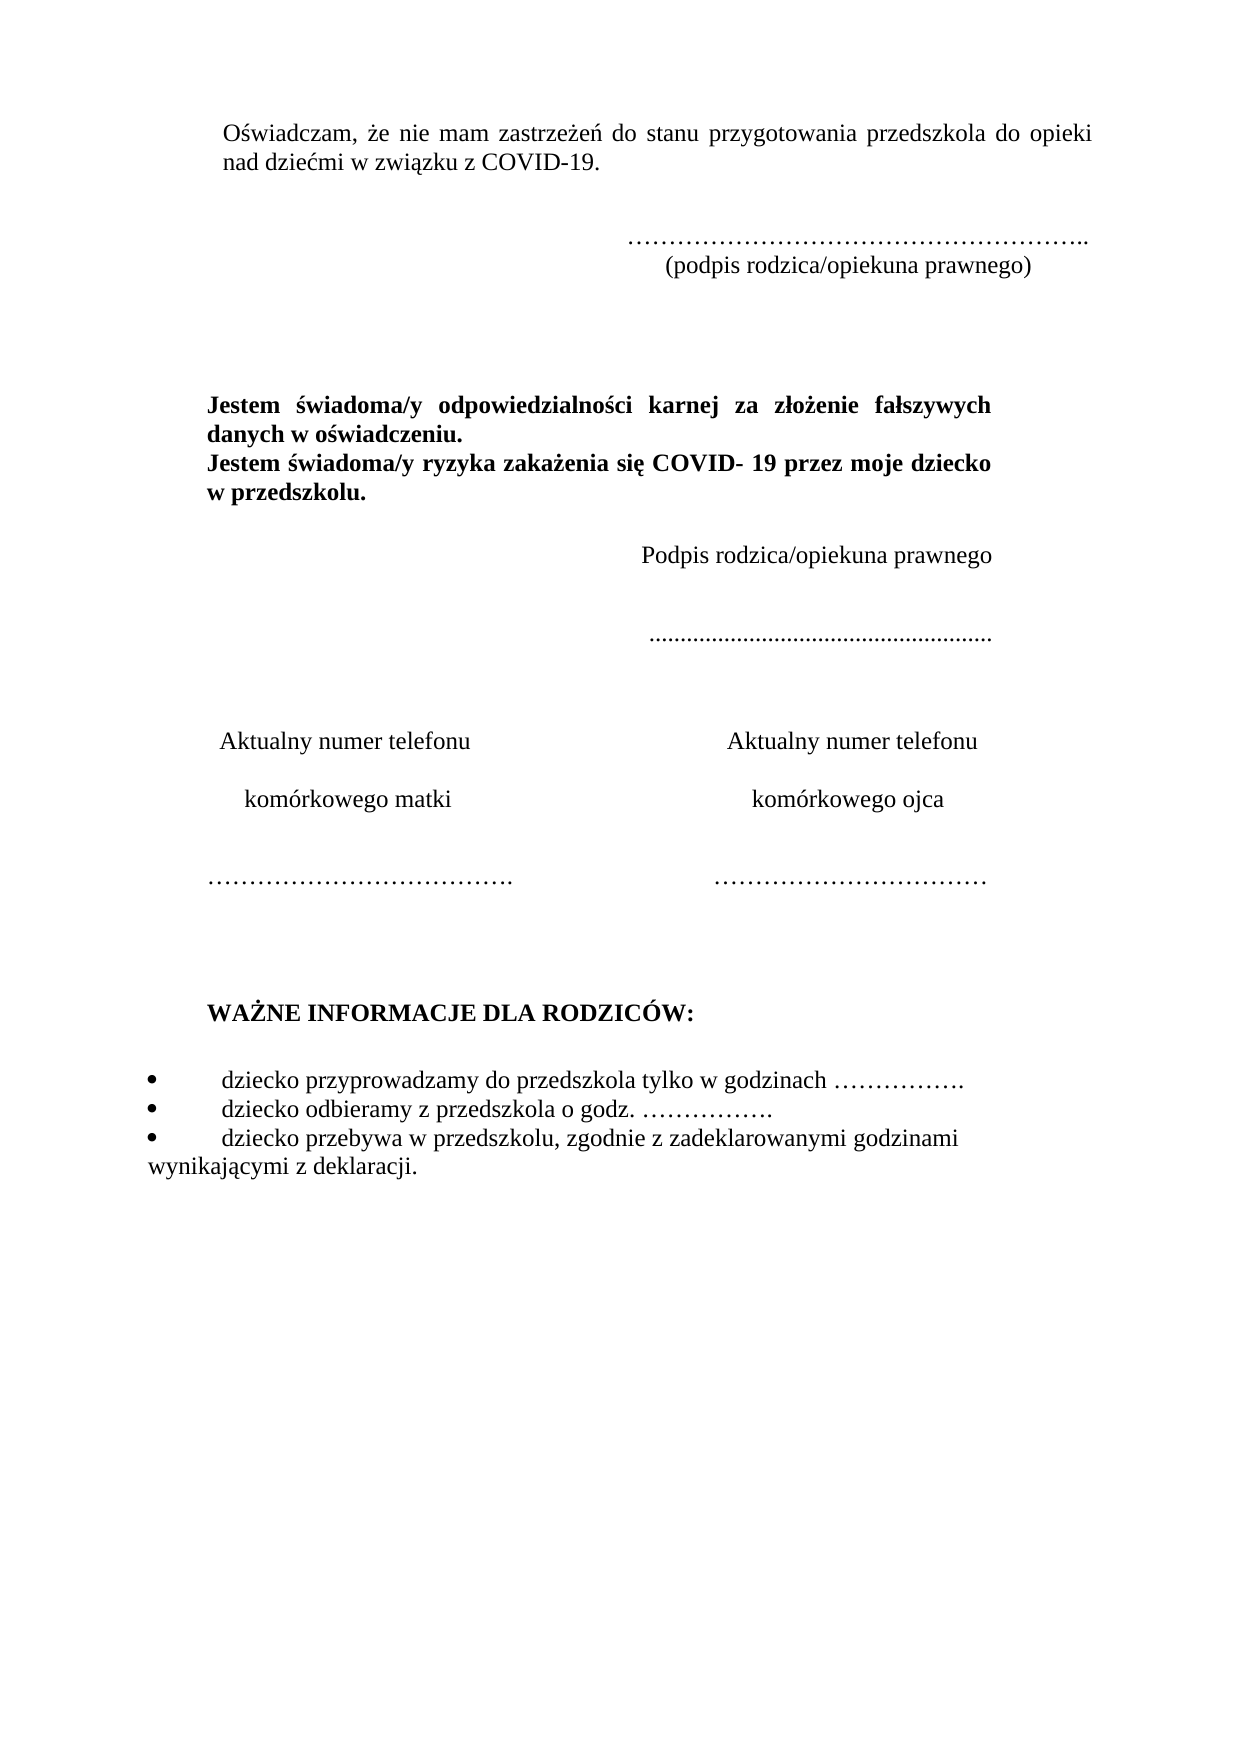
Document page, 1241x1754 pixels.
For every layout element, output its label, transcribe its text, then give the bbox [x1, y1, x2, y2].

subtitle Jestem świadoma/y odpowiedzialności karnej za złożenie fałszywych danych w oświadczeniu. [207, 391, 992, 448]
list dziecko odbieramy z przedszkola o godz. ……………. [148, 1094, 992, 1123]
text Podpis rodzica/opiekuna prawnego [207, 540, 992, 569]
subtitle WAŻNE INFORMACJE DLA RODZICÓW: [207, 998, 992, 1027]
text (podpis rodzica/opiekuna prawnego) [148, 250, 1093, 279]
text ....................................................... [207, 618, 992, 647]
subtitle Jestem świadoma/y ryzyka zakażenia się COVID- 19 przez moje dziecko w przedszkolu. [207, 448, 992, 506]
list dziecko przebywa w przedszkolu, zgodnie z zadeklarowanymi godzinami wynikającymi z deklaracji. [148, 1123, 992, 1180]
text Aktualny numer telefonu Aktualny numer telefonu komórkowego matki komórkowego ojca [207, 726, 992, 812]
list Oświadczam, że nie mam zastrzeżeń do stanu przygotowania przedszkola do opieki nad dziećmi w związku z COVID-19. [185, 118, 1093, 176]
text ……………………………………………….. [148, 221, 1093, 250]
text ………………………………. …………………………… [207, 861, 992, 890]
list dziecko przyprowadzamy do przedszkola tylko w godzinach ……………. [148, 1065, 992, 1094]
